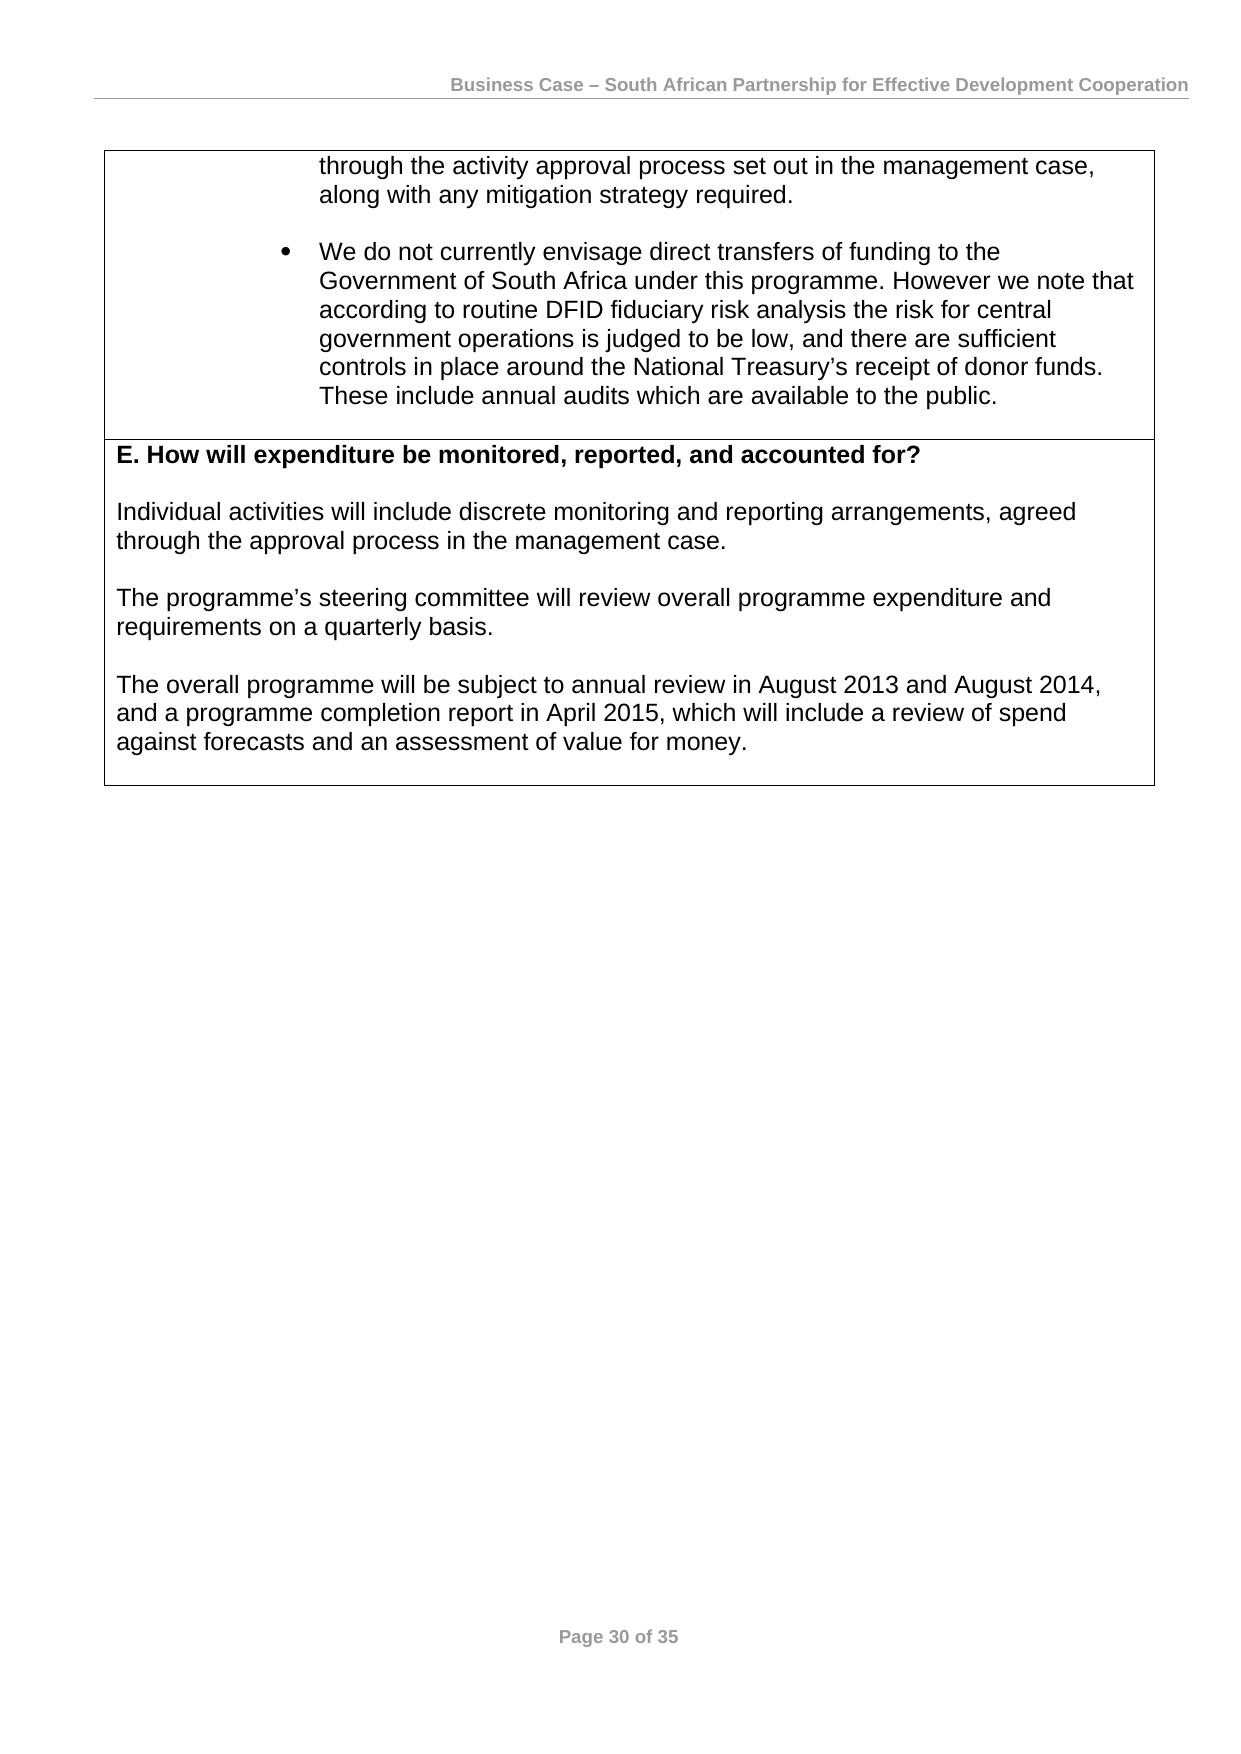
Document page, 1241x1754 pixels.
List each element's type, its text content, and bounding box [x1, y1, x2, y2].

table_cell through the activity approval process set out in the management case, along with any mitigation strategy required. We do not currently envisage direct transfers of funding to the Government of South Africa under this programme. However we note that according to routine DFID fiduciary risk analysis the risk for central government operations is judged to be low, and there are sufficient controls in place around the National Treasury’s receipt of donor funds. These include annual audits which are available to the public. [105, 151, 1154, 439]
table_cell E. How will expenditure be monitored, reported, and accounted for? Individual activities will include discrete monitoring and reporting arrangements, agreed through the approval process in the management case. The programme’s steering committee will review overall programme expenditure and requirements on a quarterly basis. The overall programme will be subject to annual review in August 2013 and August 2014, and a programme completion report in April 2015, which will include a review of spend against forecasts and an assessment of value for money. [105, 440, 1154, 785]
